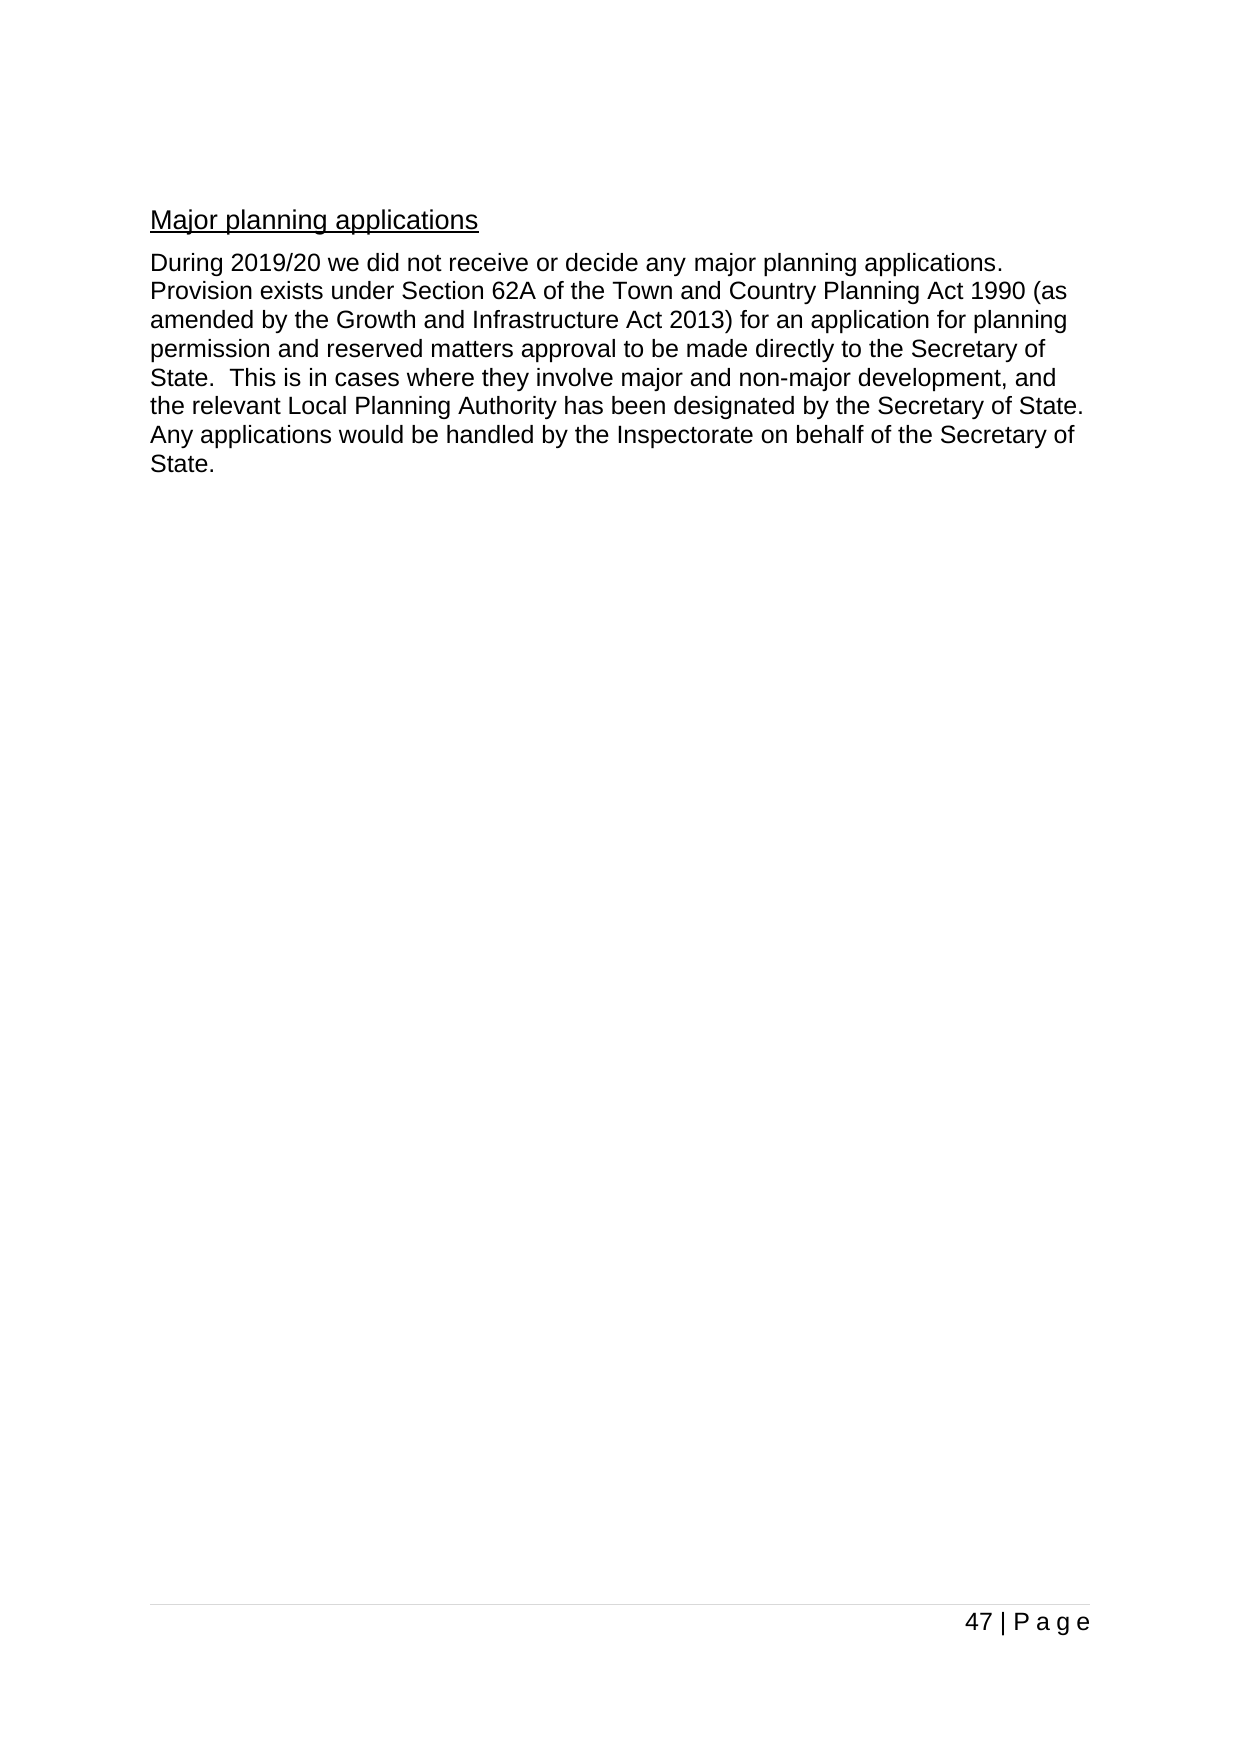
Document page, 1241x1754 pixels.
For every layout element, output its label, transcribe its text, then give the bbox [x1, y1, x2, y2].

text During 2019/20 we did not receive or decide any major planning applications. Provision exists under Section 62A of the Town and Country Planning Act 1990 (as amended by the Growth and Infrastructure Act 2013) for an application for planning permission and reserved matters approval to be made directly to the Secretary of State. This is in cases where they involve major and non-major development, and the relevant Local Planning Authority has been designated by the Secretary of State. Any applications would be handled by the Inspectorate on behalf of the Secretary of State. [150, 248, 1090, 478]
subtitle Major planning applications [150, 204, 1090, 235]
